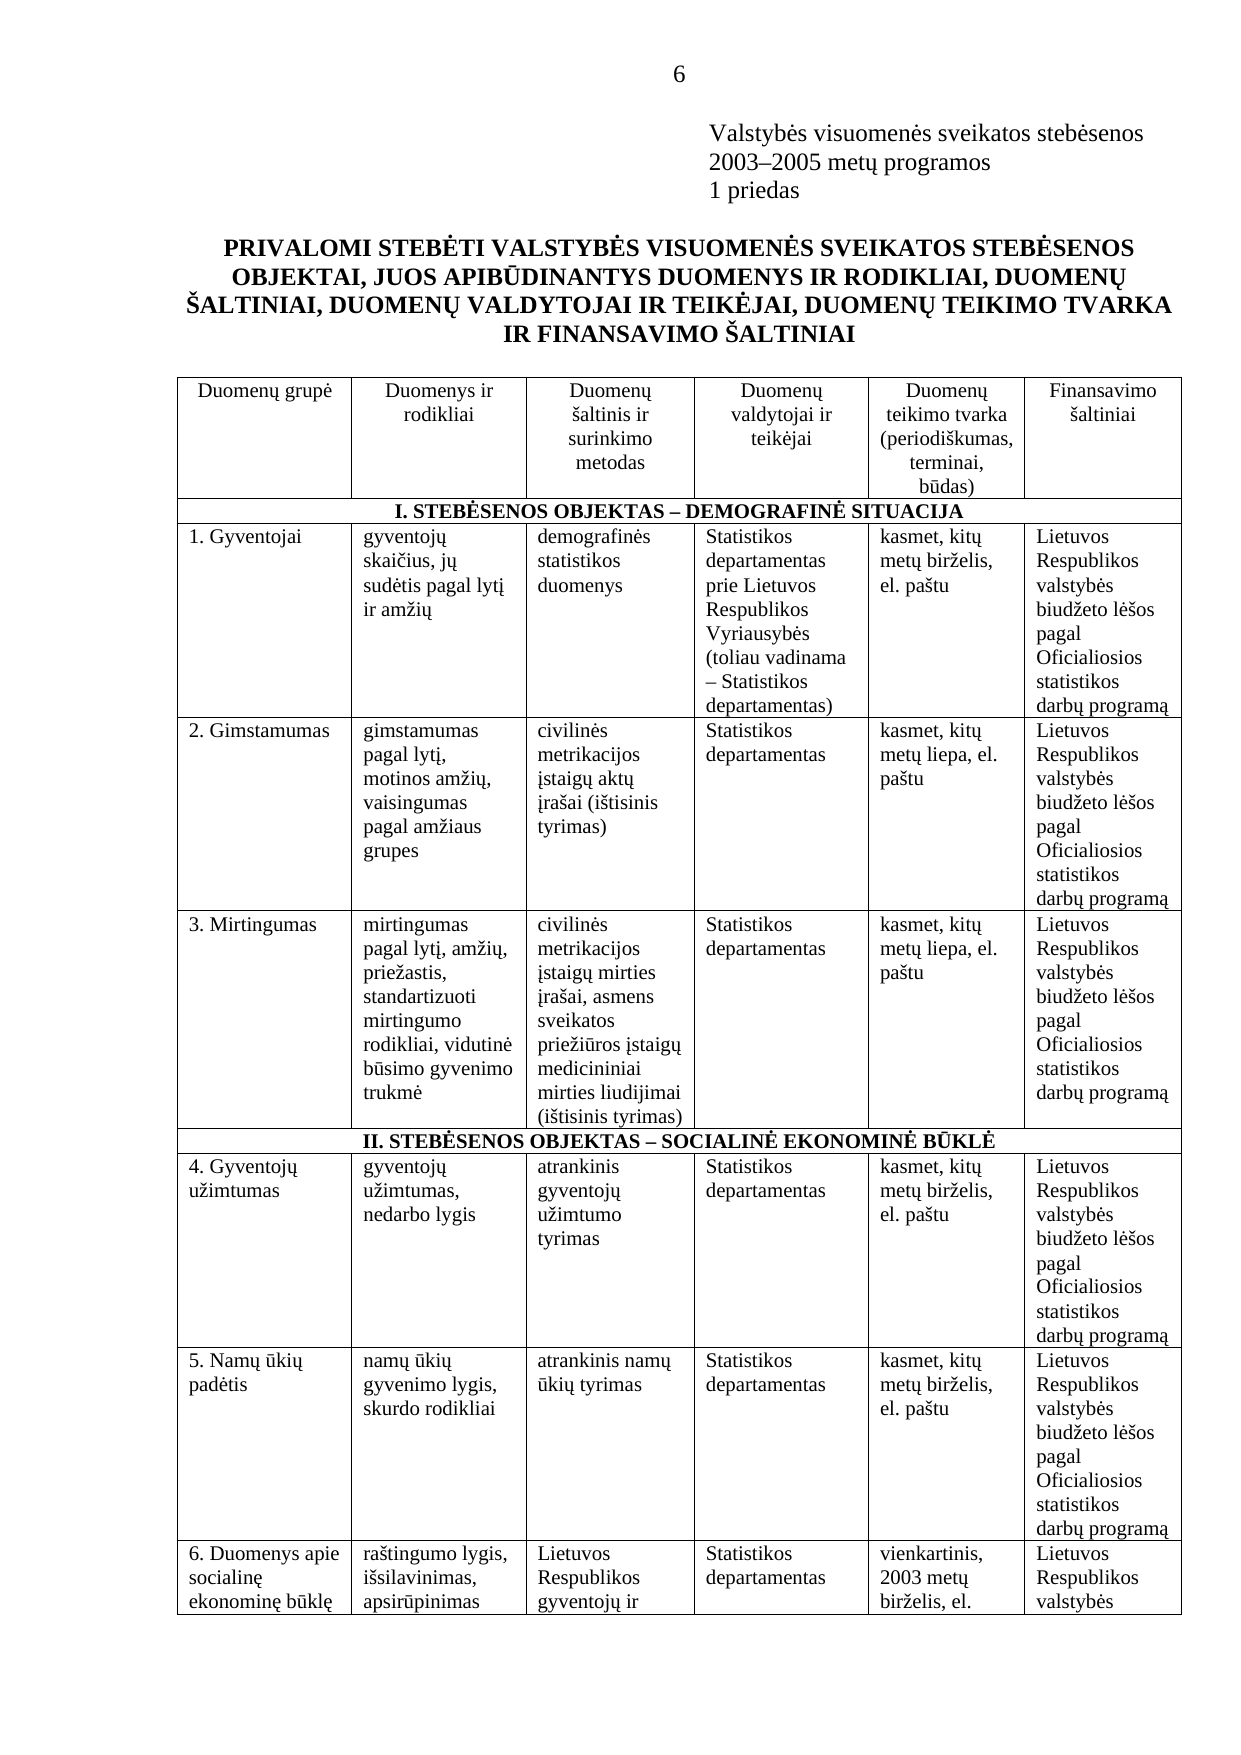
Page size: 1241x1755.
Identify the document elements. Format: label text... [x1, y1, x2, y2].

table_cell 3. Mirtingumas [178, 911, 351, 1128]
table_cell I. STEBĖSENOS OBJEKTAS – DEMOGRAFINĖ SITUACIJA [178, 499, 1181, 523]
text PRIVALOMI STEBĖTI VALSTYBĖS VISUOMENĖS SVEIKATOS STEBĖSENOS OBJEKTAI, JUOS APIBŪDINANTYS DUOMENYS IR RODIKLIAI, DUOMENŲ ŠALTINIAI, DUOMENŲ VALDYTOJAI IR TEIKĖJAI, DUOMENŲ TEIKIMO TVARKA IR FINANSAVIMO ŠALTINIAI [177, 233, 1181, 348]
table_cell Lietuvos Respublikos valstybės [1025, 1541, 1181, 1613]
table_cell demografinės statistikos duomenys [527, 524, 694, 717]
table_cell Lietuvos Respublikos valstybės biudžeto lėšos pagal Oficialiosios statistikos darbų programą [1025, 911, 1181, 1128]
table_cell atrankinis namų ūkių tyrimas [527, 1348, 694, 1540]
table_cell civilinės metrikacijos įstaigų aktų įrašai (ištisinis tyrimas) [527, 718, 694, 910]
table_cell Lietuvos Respublikos valstybės biudžeto lėšos pagal Oficialiosios statistikos darbų programą [1025, 1154, 1181, 1347]
table_cell Statistikos departamentas prie Lietuvos Respublikos Vyriausybės (toliau vadinama – Statistikos departamentas) [695, 524, 868, 717]
table_cell gyventojų užimtumas, nedarbo lygis [352, 1154, 526, 1347]
table_cell kasmet, kitų metų liepa, el. paštu [869, 718, 1024, 910]
table_cell Statistikos departamentas [695, 1348, 868, 1540]
text 1 priedas [177, 176, 1181, 204]
table_cell 4. Gyventojų užimtumas [178, 1154, 351, 1347]
table_cell II. STEBĖSENOS OBJEKTAS – SOCIALINĖ EKONOMINĖ BŪKLĖ [178, 1129, 1181, 1153]
table_cell raštingumo lygis, išsilavinimas, apsirūpinimas [352, 1541, 526, 1613]
table_header Duomenys ir rodikliai [352, 378, 526, 498]
table_cell Lietuvos Respublikos gyventojų ir [527, 1541, 694, 1613]
text 2003–2005 metų programos [177, 147, 1181, 176]
table_cell 2. Gimstamumas [178, 718, 351, 910]
table_header Finansavimo šaltiniai [1025, 378, 1181, 498]
table_cell Statistikos departamentas [695, 1154, 868, 1347]
table_cell kasmet, kitų metų birželis, el. paštu [869, 524, 1024, 717]
table_cell Statistikos departamentas [695, 911, 868, 1128]
table_cell 5. Namų ūkių padėtis [178, 1348, 351, 1540]
table_cell Lietuvos Respublikos valstybės biudžeto lėšos pagal Oficialiosios statistikos darbų programą [1025, 718, 1181, 910]
table_cell gimstamumas pagal lytį, motinos amžių, vaisingumas pagal amžiaus grupes [352, 718, 526, 910]
table_cell atrankinis gyventojų užimtumo tyrimas [527, 1154, 694, 1347]
table_cell vienkartinis, 2003 metų birželis, el. [869, 1541, 1024, 1613]
table_cell kasmet, kitų metų birželis, el. paštu [869, 1348, 1024, 1540]
table_cell 6. Duomenys apie socialinę ekonominę būklę [178, 1541, 351, 1613]
table_header Duomenų šaltinis ir surinkimo metodas [527, 378, 694, 498]
table_header Duomenų teikimo tvarka (periodiškumas, terminai, būdas) [869, 378, 1024, 498]
table_header Duomenų valdytojai ir teikėjai [695, 378, 868, 498]
table_cell 1. Gyventojai [178, 524, 351, 717]
table_cell gyventojų skaičius, jų sudėtis pagal lytį ir amžių [352, 524, 526, 717]
table_cell mirtingumas pagal lytį, amžių, priežastis, standartizuoti mirtingumo rodikliai, vidutinė būsimo gyvenimo trukmė [352, 911, 526, 1128]
table_cell Statistikos departamentas [695, 718, 868, 910]
table_cell Lietuvos Respublikos valstybės biudžeto lėšos pagal Oficialiosios statistikos darbų programą [1025, 1348, 1181, 1540]
table_cell civilinės metrikacijos įstaigų mirties įrašai, asmens sveikatos priežiūros įstaigų medicininiai mirties liudijimai (ištisinis tyrimas) [527, 911, 694, 1128]
table_header Duomenų grupė [178, 378, 351, 498]
text Valstybės visuomenės sveikatos stebėsenos [177, 118, 1181, 147]
table_cell kasmet, kitų metų birželis, el. paštu [869, 1154, 1024, 1347]
table_cell Lietuvos Respublikos valstybės biudžeto lėšos pagal Oficialiosios statistikos darbų programą [1025, 524, 1181, 717]
table_cell kasmet, kitų metų liepa, el. paštu [869, 911, 1024, 1128]
table_cell Statistikos departamentas [695, 1541, 868, 1613]
table_cell namų ūkių gyvenimo lygis, skurdo rodikliai [352, 1348, 526, 1540]
